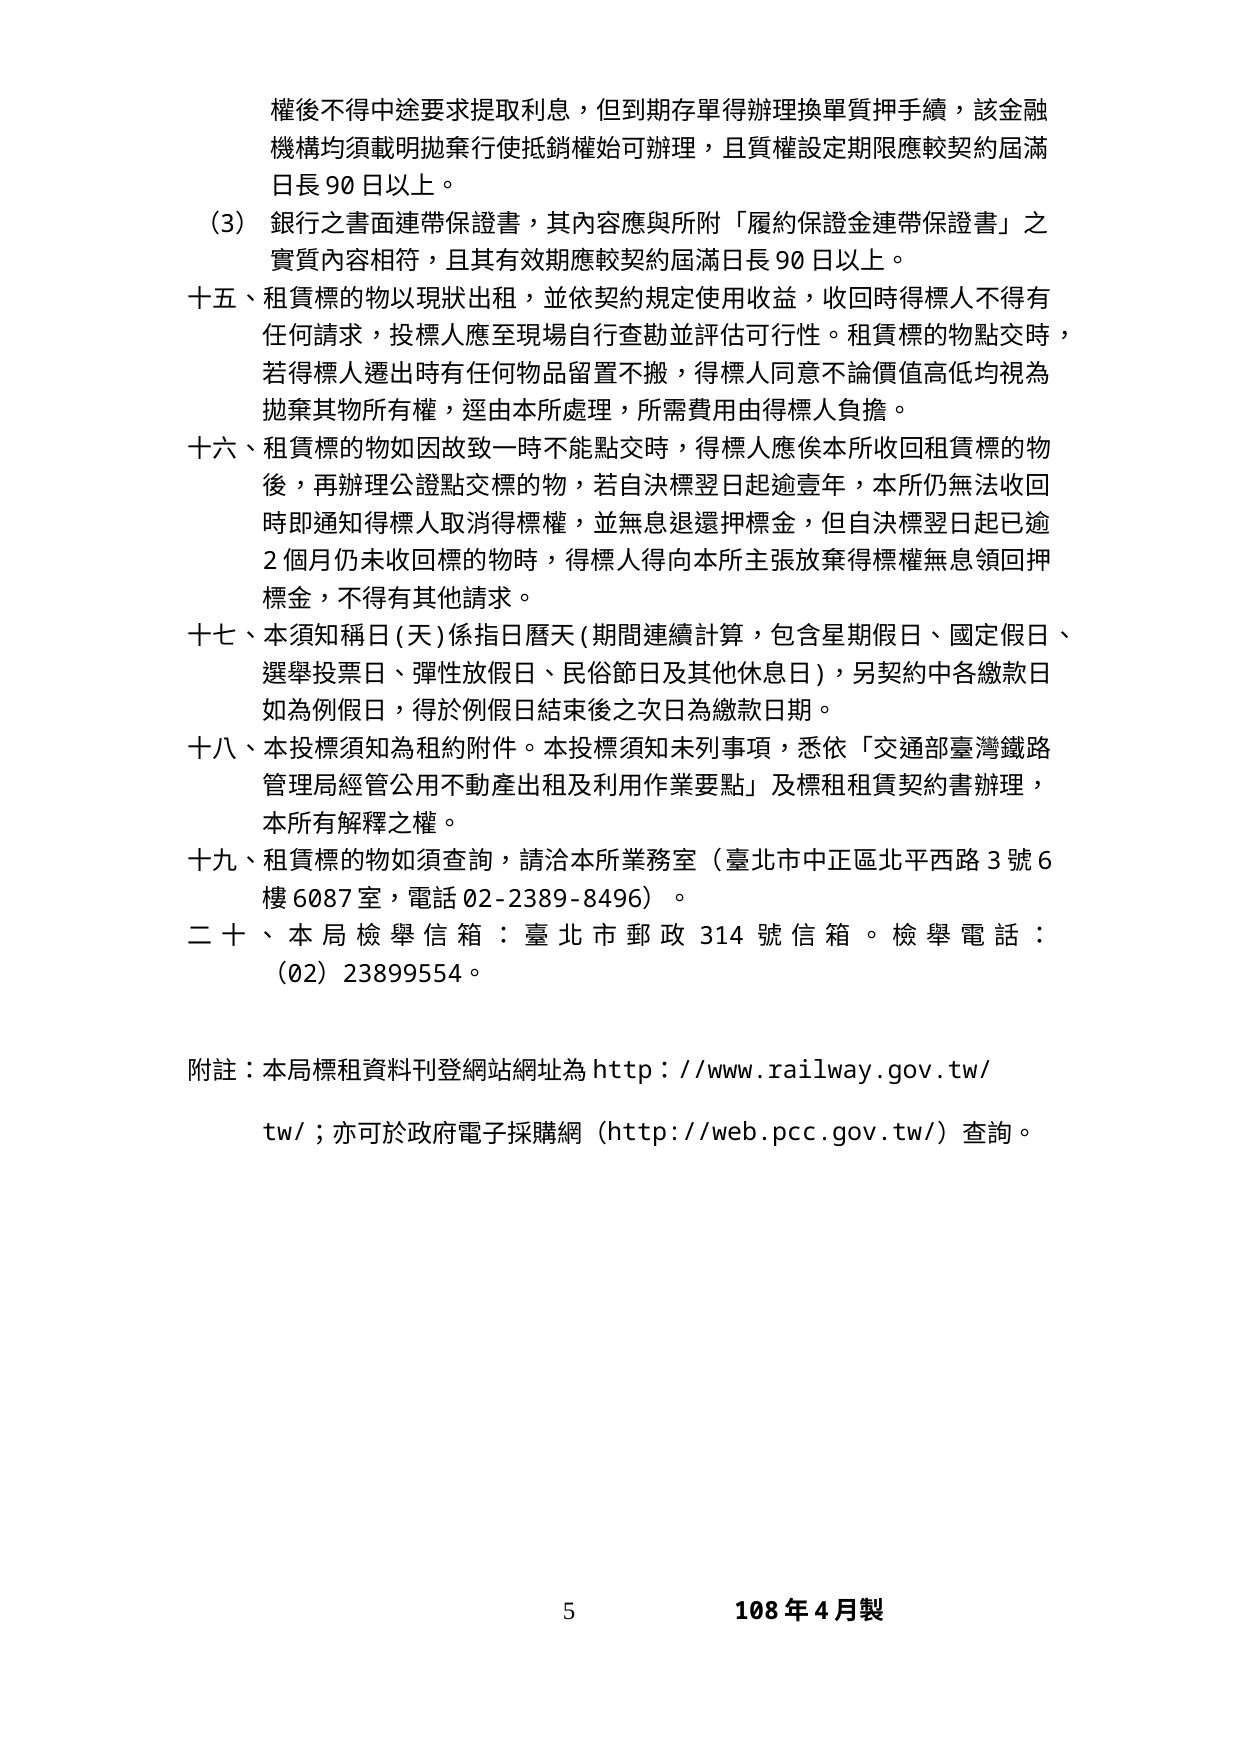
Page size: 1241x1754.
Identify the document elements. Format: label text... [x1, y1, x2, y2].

list 設定質權之金融機構定期存款單（不包括可轉讓金融機構定期存款單）。設質時，必須以得標人名義辦理，其內容應與所附「定期存款單質權設定申請書」，「定期存款單質權設定覆函」之實質內容相符。經設定質權後不得中途要求提取利息，但到期存單得辦理換單質押手續，該金融機構均須載明拋棄行使抵銷權始可辦理，且質權設定期限應較契約屆滿日長90日以上。 [195, 89, 1051, 202]
text 十九、租賃標的物如須查詢，請洽本所業務室（臺北市中正區北平西路3號6樓6087室，電話02-2389-8496）。 [187, 839, 1053, 914]
text 十五、租賃標的物以現狀出租，並依契約規定使用收益，收回時得標人不得有任何請求，投標人應至現場自行查勘並評估可行性。租賃標的物點交時，若得標人遷出時有任何物品留置不搬，得標人同意不論價值高低均視為拋棄其物所有權，逕由本所處理，所需費用由得標人負擔。 [187, 277, 1053, 427]
text 二十、本局檢舉信箱：臺北市郵政314號信箱。檢舉電話：（02）23899554。 [187, 914, 1053, 989]
text 附註：本局標租資料刊登網站網址為http：//www.railway.gov.tw/tw/；亦可於政府電子採購網（http://web.pcc.gov.tw/）查詢。 [187, 1027, 1053, 1152]
text 十七、本須知稱日(天)係指日曆天(期間連續計算，包含星期假日、國定假日、選舉投票日、彈性放假日、民俗節日及其他休息日)，另契約中各繳款日如為例假日，得於例假日結束後之次日為繳款日期。 [187, 614, 1053, 727]
list 銀行之書面連帶保證書，其內容應與所附「履約保證金連帶保證書」之實質內容相符，且其有效期應較契約屆滿日長90日以上。 [195, 202, 1051, 277]
text 十六、租賃標的物如因故致一時不能點交時，得標人應俟本所收回租賃標的物後，再辦理公證點交標的物，若自決標翌日起逾壹年，本所仍無法收回時即通知得標人取消得標權，並無息退還押標金，但自決標翌日起已逾2個月仍未收回標的物時，得標人得向本所主張放棄得標權無息領回押標金，不得有其他請求。 [187, 427, 1053, 614]
text 十八、本投標須知為租約附件。本投標須知未列事項，悉依「交通部臺灣鐵路管理局經管公用不動產出租及利用作業要點」及標租租賃契約書辦理，本所有解釋之權。 [187, 727, 1053, 839]
